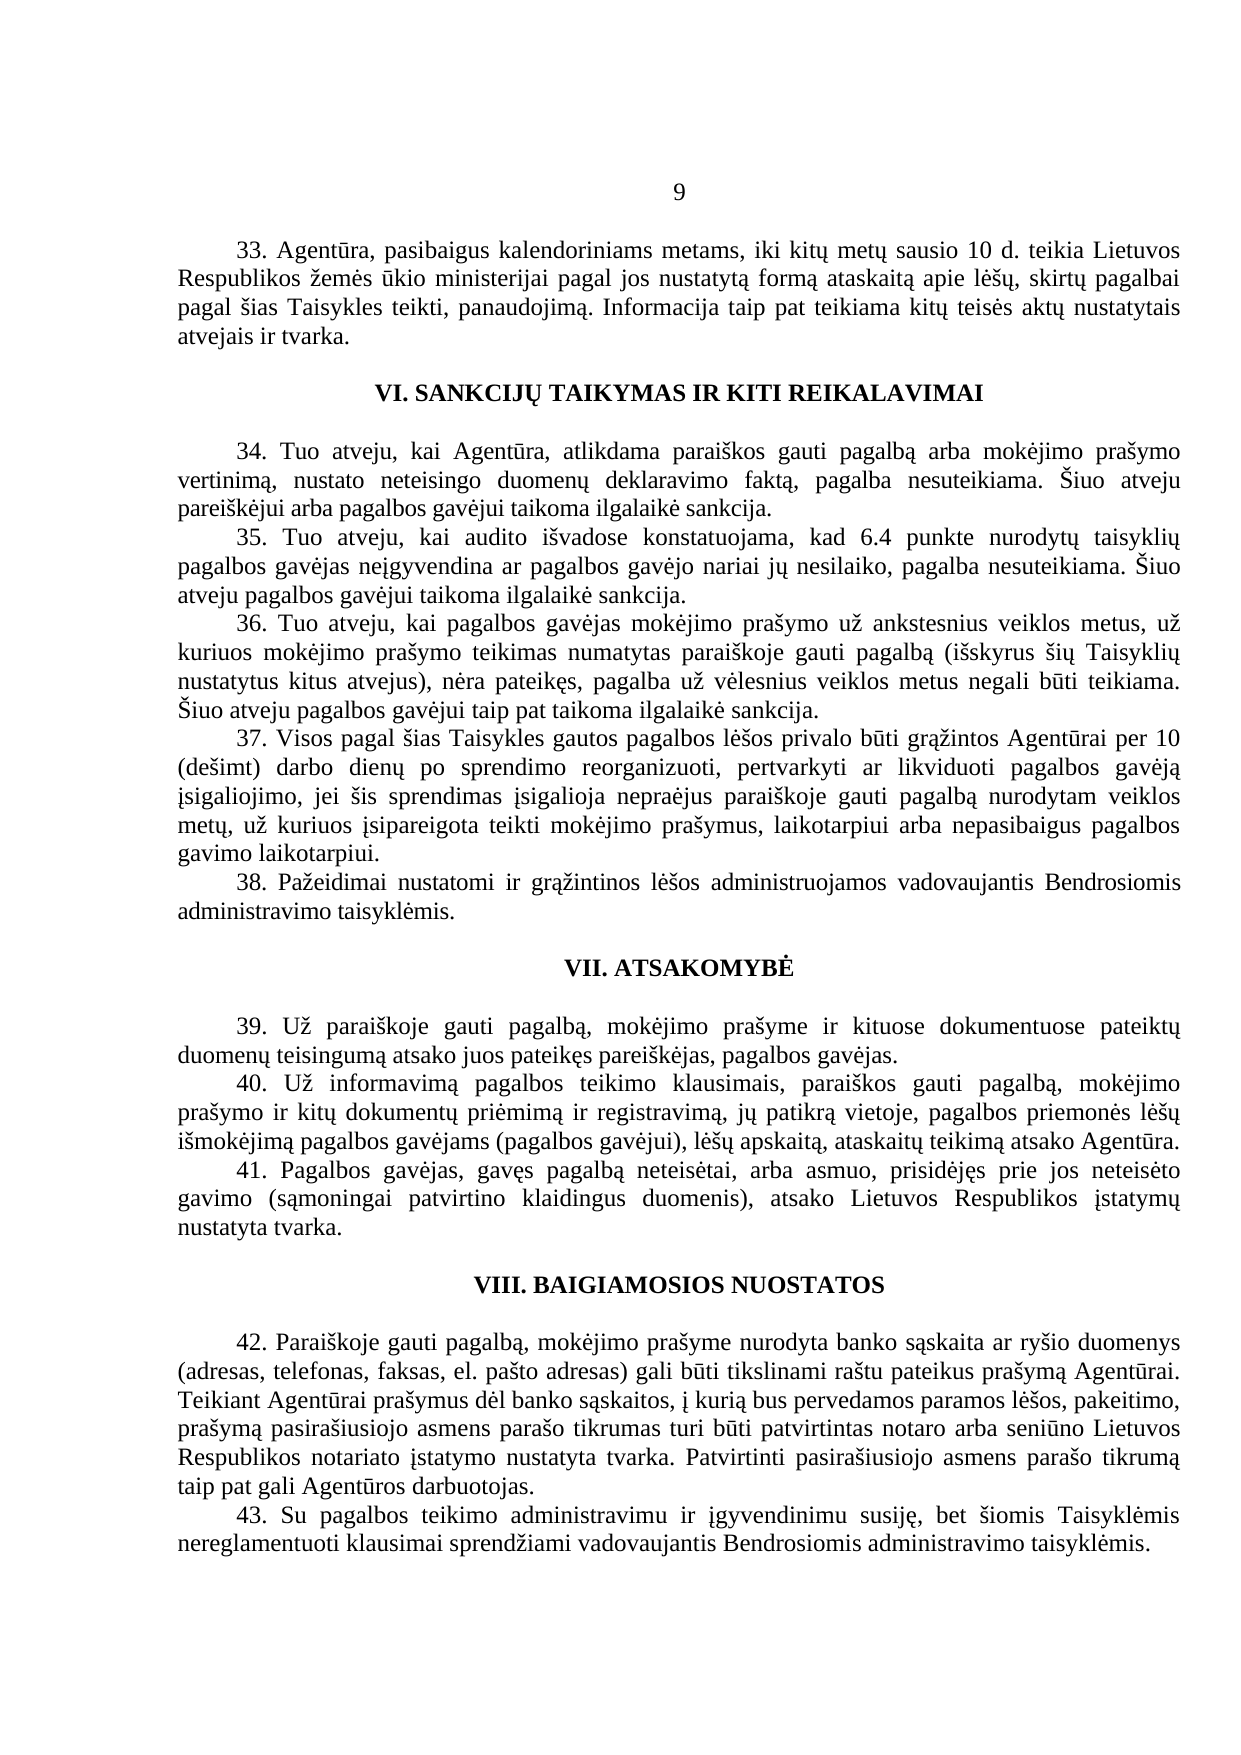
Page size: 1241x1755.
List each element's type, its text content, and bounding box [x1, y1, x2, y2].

text 33. Agentūra, pasibaigus kalendoriniams metams, iki kitų metų sausio 10 d. teikia Lietuvos Respublikos žemės ūkio ministerijai pagal jos nustatytą formą ataskaitą apie lėšų, skirtų pagalbai pagal šias Taisykles teikti, panaudojimą. Informacija taip pat teikiama kitų teisės aktų nustatytais atvejais ir tvarka. [177, 235, 1181, 350]
text 43. Su pagalbos teikimo administravimu ir įgyvendinimu susiję, bet šiomis Taisyklėmis nereglamentuoti klausimai sprendžiami vadovaujantis Bendrosiomis administravimo taisyklėmis. [177, 1500, 1181, 1557]
text 38. Pažeidimai nustatomi ir grąžintinos lėšos administruojamos vadovaujantis Bendrosiomis administravimo taisyklėmis. [177, 867, 1181, 925]
text 35. Tuo atveju, kai audito išvadose konstatuojama, kad 6.4 punkte nurodytų taisyklių pagalbos gavėjas neįgyvendina ar pagalbos gavėjo nariai jų nesilaiko, pagalba nesuteikiama. Šiuo atveju pagalbos gavėjui taikoma ilgalaikė sankcija. [177, 522, 1181, 608]
text 42. Paraiškoje gauti pagalbą, mokėjimo prašyme nurodyta banko sąskaita ar ryšio duomenys (adresas, telefonas, faksas, el. pašto adresas) gali būti tikslinami raštu pateikus prašymą Agentūrai. Teikiant Agentūrai prašymus dėl banko sąskaitos, į kurią bus pervedamos paramos lėšos, pakeitimo, prašymą pasirašiusiojo asmens parašo tikrumas turi būti patvirtintas notaro arba seniūno Lietuvos Respublikos notariato įstatymo nustatyta tvarka. Patvirtinti pasirašiusiojo asmens parašo tikrumą taip pat gali Agentūros darbuotojas. [177, 1327, 1181, 1500]
text 37. Visos pagal šias Taisykles gautos pagalbos lėšos privalo būti grąžintos Agentūrai per 10 (dešimt) darbo dienų po sprendimo reorganizuoti, pertvarkyti ar likviduoti pagalbos gavėją įsigaliojimo, jei šis sprendimas įsigalioja nepraėjus paraiškoje gauti pagalbą nurodytam veiklos metų, už kuriuos įsipareigota teikti mokėjimo prašymus, laikotarpiui arba nepasibaigus pagalbos gavimo laikotarpiui. [177, 723, 1181, 867]
text VIII. BAIGIAMOSIOS NUOSTATOS [177, 1270, 1181, 1298]
text 40. Už informavimą pagalbos teikimo klausimais, paraiškos gauti pagalbą, mokėjimo prašymo ir kitų dokumentų priėmimą ir registravimą, jų patikrą vietoje, pagalbos priemonės lėšų išmokėjimą pagalbos gavėjams (pagalbos gavėjui), lėšų apskaitą, ataskaitų teikimą atsako Agentūra. [177, 1068, 1181, 1155]
text 34. Tuo atveju, kai Agentūra, atlikdama paraiškos gauti pagalbą arba mokėjimo prašymo vertinimą, nustato neteisingo duomenų deklaravimo faktą, pagalba nesuteikiama. Šiuo atveju pareiškėjui arba pagalbos gavėjui taikoma ilgalaikė sankcija. [177, 436, 1181, 522]
text VI. SANKCIJŲ TAIKYMAS IR KITI REIKALAVIMAI [177, 378, 1181, 407]
text 39. Už paraiškoje gauti pagalbą, mokėjimo prašyme ir kituose dokumentuose pateiktų duomenų teisingumą atsako juos pateikęs pareiškėjas, pagalbos gavėjas. [177, 1011, 1181, 1068]
text 41. Pagalbos gavėjas, gavęs pagalbą neteisėtai, arba asmuo, prisidėjęs prie jos neteisėto gavimo (sąmoningai patvirtino klaidingus duomenis), atsako Lietuvos Respublikos įstatymų nustatyta tvarka. [177, 1155, 1181, 1241]
text 36. Tuo atveju, kai pagalbos gavėjas mokėjimo prašymo už ankstesnius veiklos metus, už kuriuos mokėjimo prašymo teikimas numatytas paraiškoje gauti pagalbą (išskyrus šių Taisyklių nustatytus kitus atvejus), nėra pateikęs, pagalba už vėlesnius veiklos metus negali būti teikiama. Šiuo atveju pagalbos gavėjui taip pat taikoma ilgalaikė sankcija. [177, 608, 1181, 723]
text VII. ATSAKOMYBĖ [177, 953, 1181, 982]
